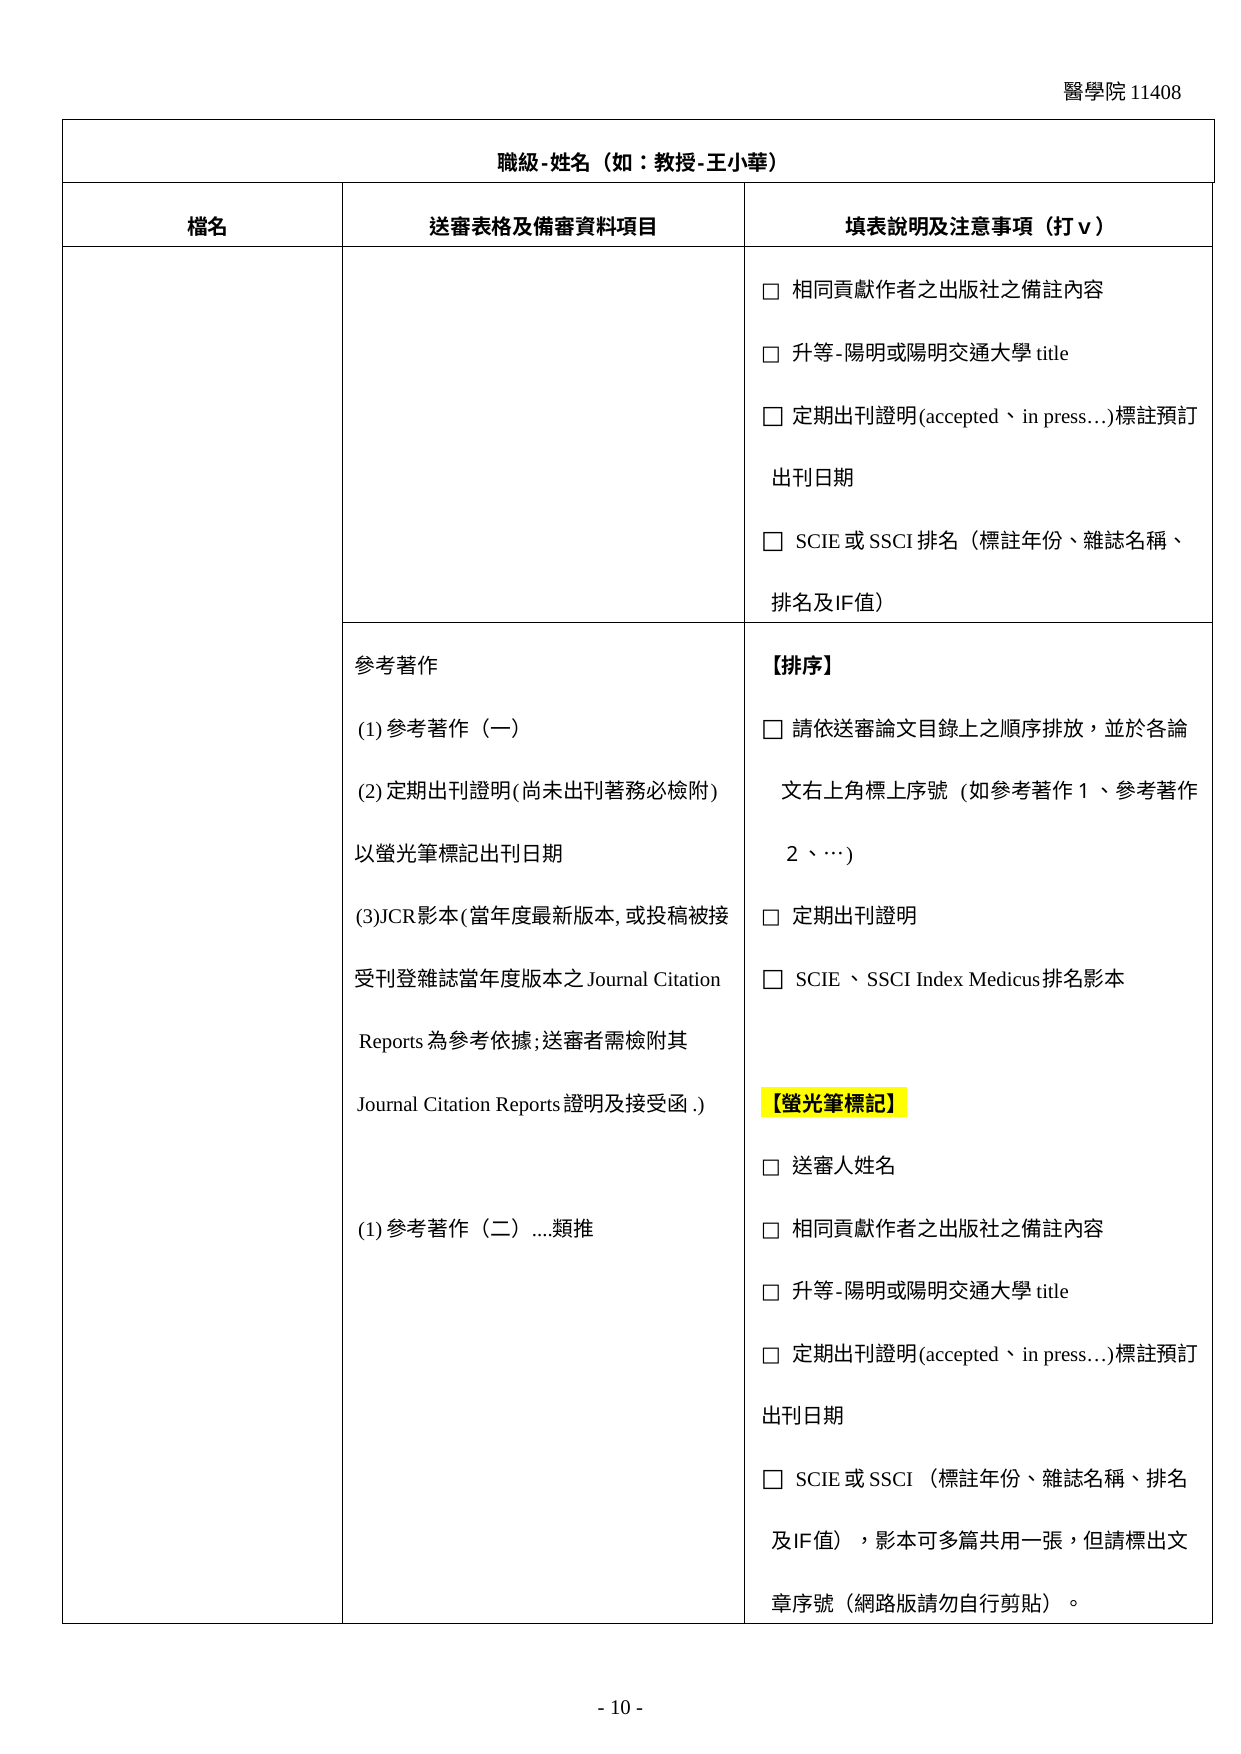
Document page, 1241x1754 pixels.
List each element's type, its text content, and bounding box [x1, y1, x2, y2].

table_cell 參考著作 (1)參考著作（一） (2)定期出刊證明(尚未出刊著務必檢附) 以螢光筆標記出刊日期 (3)JCR影本(當年度最新版本, 或投稿被接受刊登雜誌當年度版本之Journal Citation Reports為參考依據;送審者需檢附其Journal Citation Reports證明及接受函.) (1)參考著作（二）....類推 [343, 623, 744, 1623]
table_header 職級-姓名（如：教授-王小華） [63, 120, 1214, 182]
table_cell 如為影本，以每篇為單位，雙面印。 5年內著作 【排序】 代表著作1 (右上角標上序號：代表著作1) 定期出刊證明 SCIE、SSCI Index Medicus排名影本 【螢光筆標記】 送審人姓名 相同貢獻作者之出版社之備註內容 升等-陽明或陽明交通大學title 定期出刊證明(accepted、in press…)標註預訂出刊日期 SCIE或SSCI排名（標註年份、雜誌名稱、排名及IF值） [745, 247, 1212, 622]
table_cell 【排序】 請依送審論文目錄上之順序排放，並於各論文右上角標上序號 (如參考著作1、參考著作2、…) 定期出刊證明 SCIE、SSCI Index Medicus排名影本 【螢光筆標記】 送審人姓名 相同貢獻作者之出版社之備註內容 升等-陽明或陽明交通大學title 定期出刊證明(accepted、in press…)標註預訂出刊日期 SCIE或SSCI（標註年份、雜誌名稱、排名及IF值），影本可多篇共用一張，但請標出文章序號（網路版請勿自行剪貼）。 [745, 623, 1212, 1623]
table_cell 填表說明及注意事項（打ｖ） [745, 183, 1212, 246]
table_cell 檔名 [63, 183, 342, 246]
table_cell [343, 247, 744, 622]
table_cell [63, 247, 342, 1623]
table_cell 送審表格及備審資料項目 [343, 183, 744, 246]
